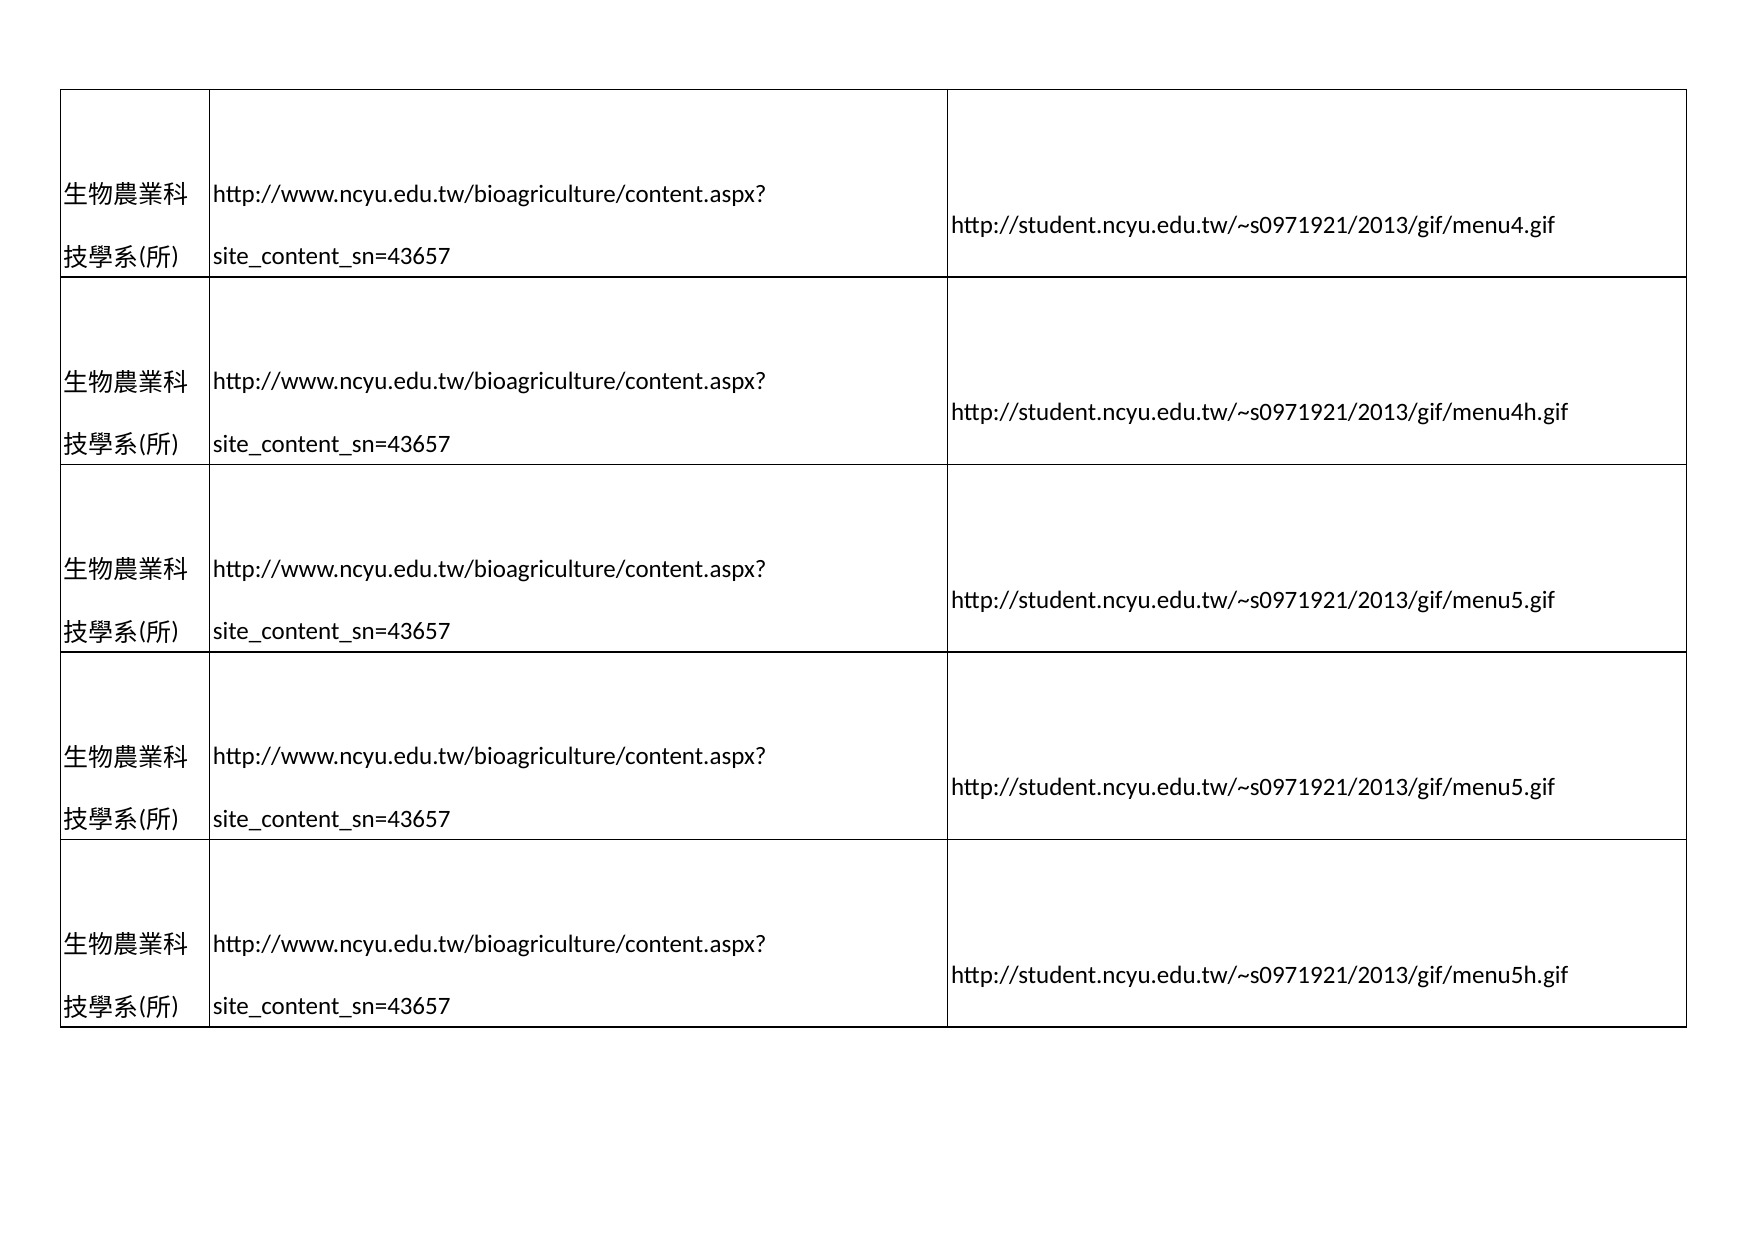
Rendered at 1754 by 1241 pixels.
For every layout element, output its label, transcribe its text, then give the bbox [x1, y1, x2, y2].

table_cell http://www.ncyu.edu.tw/bioagriculture/content.aspx?site_content_sn=43657 [210, 278, 947, 464]
table_cell http://www.ncyu.edu.tw/bioagriculture/content.aspx?site_content_sn=43657 [210, 465, 947, 651]
table_cell 生物農業科技學系(所) [61, 653, 209, 839]
table_cell http://student.ncyu.edu.tw/~s0971921/2013/gif/menu5h.gif [948, 840, 1686, 1026]
table_cell 生物農業科技學系(所) [61, 90, 209, 276]
table_cell http://student.ncyu.edu.tw/~s0971921/2013/gif/menu4h.gif [948, 278, 1686, 464]
table_cell http://student.ncyu.edu.tw/~s0971921/2013/gif/menu5.gif [948, 465, 1686, 651]
table_cell http://student.ncyu.edu.tw/~s0971921/2013/gif/menu5.gif [948, 653, 1686, 839]
table_cell 生物農業科技學系(所) [61, 465, 209, 651]
table_cell http://student.ncyu.edu.tw/~s0971921/2013/gif/menu4.gif [948, 90, 1686, 276]
table_cell 生物農業科技學系(所) [61, 840, 209, 1026]
table_cell http://www.ncyu.edu.tw/bioagriculture/content.aspx?site_content_sn=43657 [210, 653, 947, 839]
table_cell http://www.ncyu.edu.tw/bioagriculture/content.aspx?site_content_sn=43657 [210, 90, 947, 276]
table_cell http://www.ncyu.edu.tw/bioagriculture/content.aspx?site_content_sn=43657 [210, 840, 947, 1026]
table_cell 生物農業科技學系(所) [61, 278, 209, 464]
